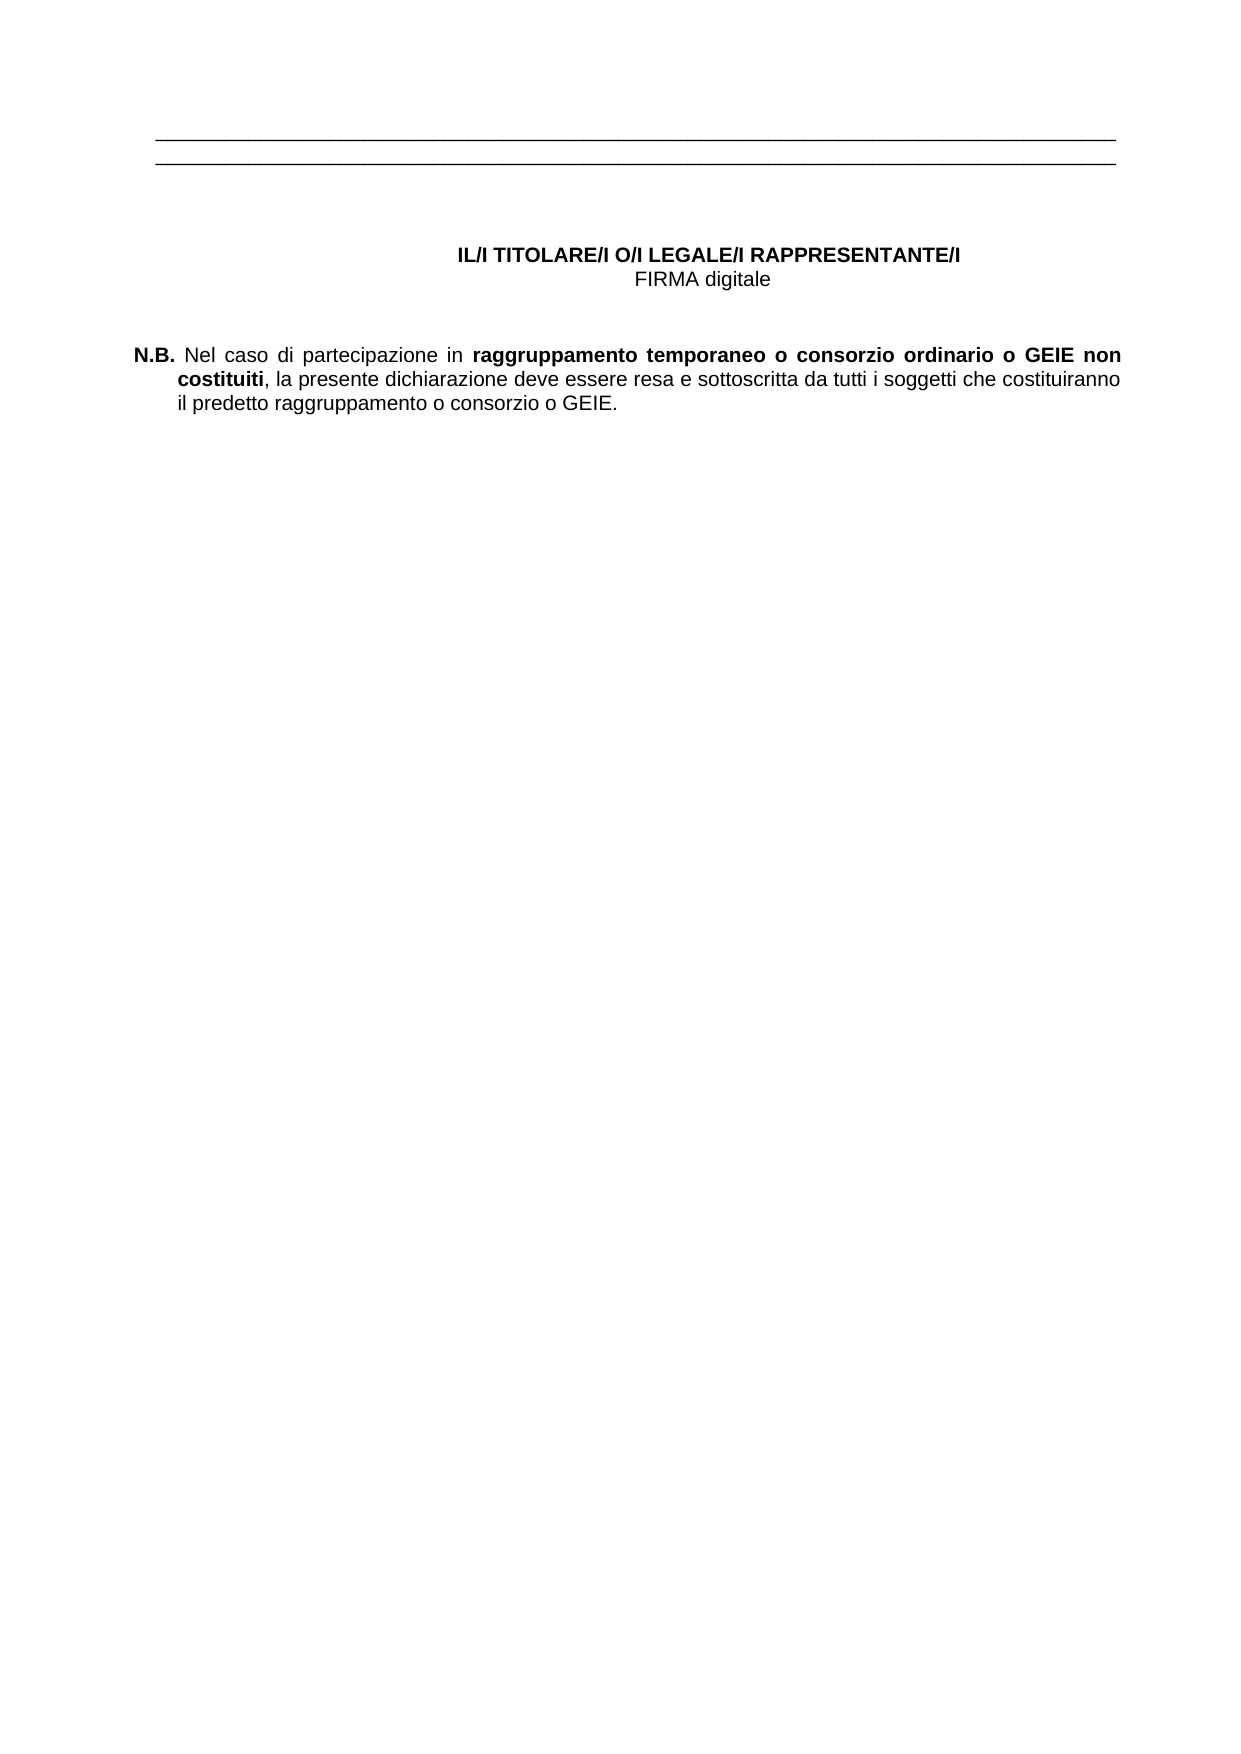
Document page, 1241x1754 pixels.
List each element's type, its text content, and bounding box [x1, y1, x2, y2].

text N.B. Nel caso di partecipazione in raggruppamento temporaneo o consorzio ordinario o GEIE non costituiti, la presente dichiarazione deve essere resa e sottoscritta da tutti i soggetti che costituiranno il predetto raggruppamento o consorzio o GEIE. [133, 343, 1122, 415]
text ______________________________________________________________________________________________________________________________________________________________________ [156, 118, 1122, 166]
text IL/I TITOLARE/I O/I LEGALE/I RAPPRESENTANTE/I FIRMA digitale [428, 243, 1122, 291]
